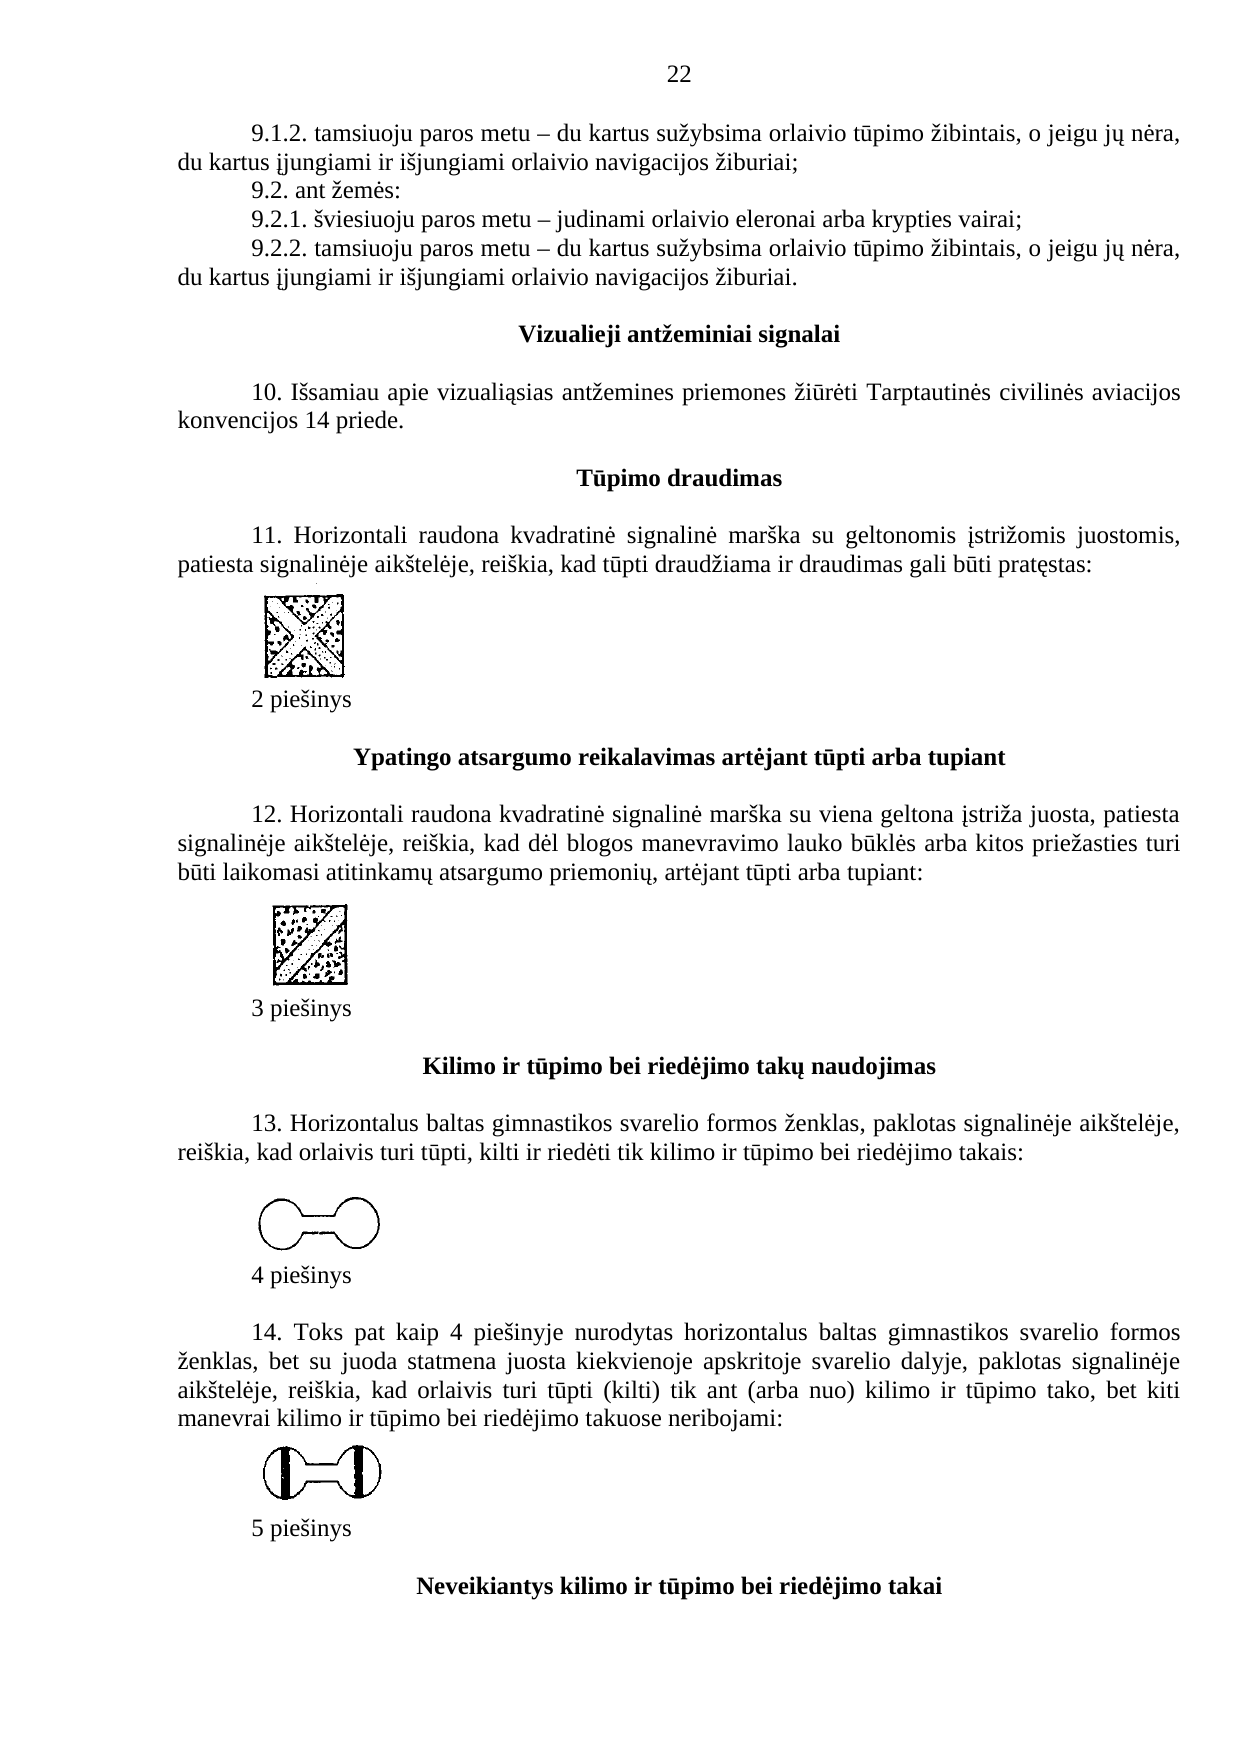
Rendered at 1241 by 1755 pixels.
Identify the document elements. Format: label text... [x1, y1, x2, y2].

text 9.2.2. tamsiuoju paros metu – du kartus sužybsima orlaivio tūpimo žibintais, o jeigu jų nėra, du kartus įjungiami ir išjungiami orlaivio navigacijos žiburiai. [177, 233, 1181, 291]
text Neveikiantys kilimo ir tūpimo bei riedėjimo takai [177, 1571, 1181, 1600]
text 9.2. ant žemės: [177, 176, 1181, 204]
text 13. Horizontalus baltas gimnastikos svarelio formos ženklas, paklotas signalinėje aikštelėje, reiškia, kad orlaivis turi tūpti, kilti ir riedėti tik kilimo ir tūpimo bei riedėjimo takais: [177, 1108, 1181, 1166]
text Ypatingo atsargumo reikalavimas artėjant tūpti arba tupiant [177, 742, 1181, 771]
text Kilimo ir tūpimo bei riedėjimo takų naudojimas [177, 1051, 1181, 1080]
text 4 piešinys [177, 1260, 1181, 1288]
text 2 piešinys [177, 684, 1181, 713]
text 3 piešinys [177, 993, 1181, 1022]
text 9.2.1. šviesiuoju paros metu – judinami orlaivio eleronai arba krypties vairai; [177, 204, 1181, 233]
text 12. Horizontali raudona kvadratinė signalinė marška su viena geltona įstriža juosta, patiesta signalinėje aikštelėje, reiškia, kad dėl blogos manevravimo lauko būklės arba kitos priežasties turi būti laikomasi atitinkamų atsargumo priemonių, artėjant tūpti arba tupiant: [177, 799, 1181, 886]
text 9.1.2. tamsiuoju paros metu – du kartus sužybsima orlaivio tūpimo žibintais, o jeigu jų nėra, du kartus įjungiami ir išjungiami orlaivio navigacijos žiburiai; [177, 118, 1181, 176]
text 14. Toks pat kaip 4 piešinyje nurodytas horizontalus baltas gimnastikos svarelio formos ženklas, bet su juoda statmena juosta kiekvienoje apskritoje svarelio dalyje, paklotas signalinėje aikštelėje, reiškia, kad orlaivis turi tūpti (kilti) tik ant (arba nuo) kilimo ir tūpimo tako, bet kiti manevrai kilimo ir tūpimo bei riedėjimo takuose neribojami: [177, 1317, 1181, 1432]
text 11. Horizontali raudona kvadratinė signalinė marška su geltonomis įstrižomis juostomis, patiesta signalinėje aikštelėje, reiškia, kad tūpti draudžiama ir draudimas gali būti pratęstas: [177, 521, 1181, 578]
text 5 piešinys [177, 1513, 1181, 1542]
text Tūpimo draudimas [177, 463, 1181, 492]
text 10. Išsamiau apie vizualiąsias antžemines priemones žiūrėti Tarptautinės civilinės aviacijos konvencijos 14 priede. [177, 377, 1181, 434]
text Vizualieji antžeminiai signalai [177, 319, 1181, 348]
